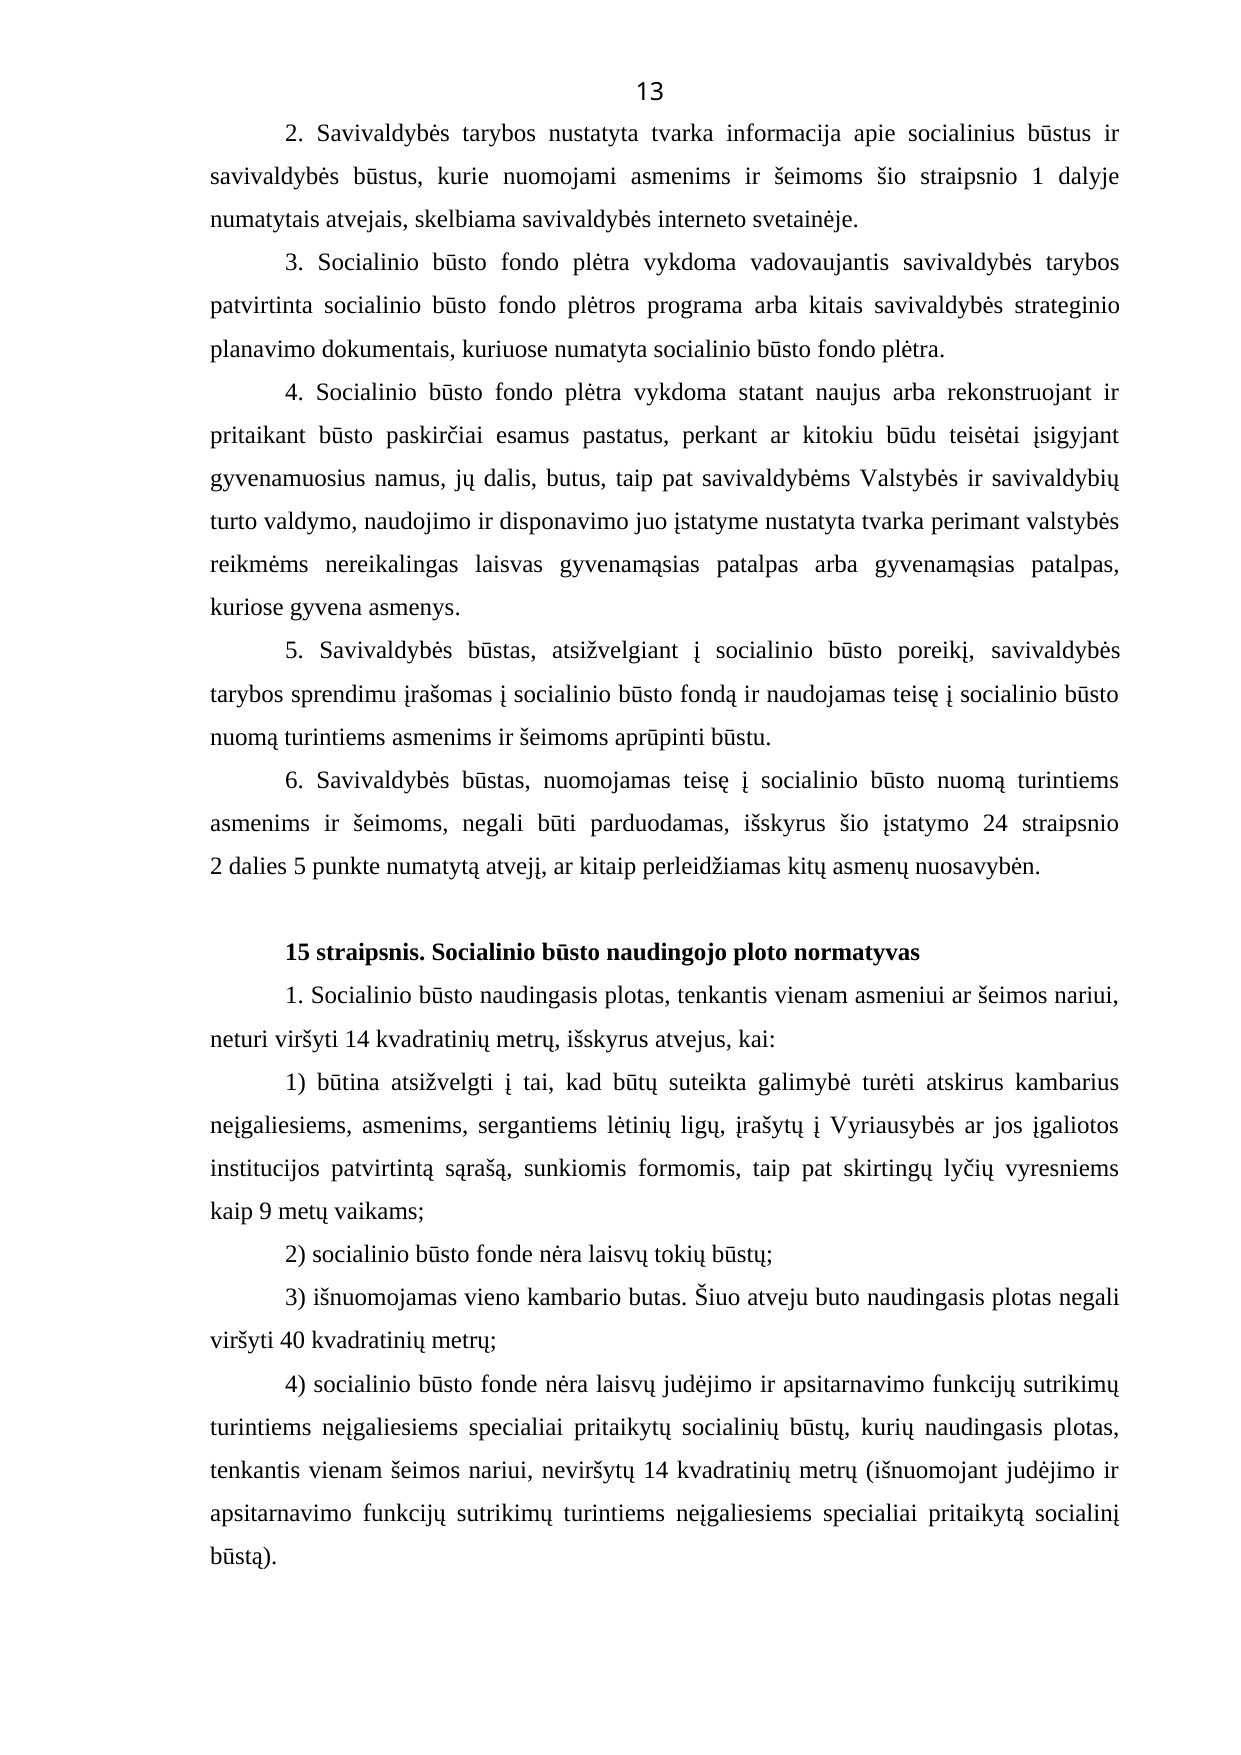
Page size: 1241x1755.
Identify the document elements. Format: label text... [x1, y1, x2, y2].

text 15 straipsnis. Socialinio būsto naudingojo ploto normatyvas [210, 937, 1120, 966]
text 5. Savivaldybės būstas, atsižvelgiant į socialinio būsto poreikį, savivaldybės tarybos sprendimu įrašomas į socialinio būsto fondą ir naudojamas teisę į socialinio būsto nuomą turintiems asmenims ir šeimoms aprūpinti būstu. [210, 636, 1120, 751]
text 6. Savivaldybės būstas, nuomojamas teisę į socialinio būsto nuomą turintiems asmenims ir šeimoms, negali būti parduodamas, išskyrus šio įstatymo 24 straipsnio 2 dalies 5 punkte numatytą atvejį, ar kitaip perleidžiamas kitų asmenų nuosavybėn. [210, 765, 1120, 880]
text 4) socialinio būsto fonde nėra laisvų judėjimo ir apsitarnavimo funkcijų sutrikimų turintiems neįgaliesiems specialiai pritaikytų socialinių būstų, kurių naudingasis plotas, tenkantis vienam šeimos nariui, neviršytų 14 kvadratinių metrų (išnuomojant judėjimo ir apsitarnavimo funkcijų sutrikimų turintiems neįgaliesiems specialiai pritaikytą socialinį būstą). [210, 1369, 1120, 1570]
text 1. Socialinio būsto naudingasis plotas, tenkantis vienam asmeniui ar šeimos nariui, neturi viršyti 14 kvadratinių metrų, išskyrus atvejus, kai: [210, 981, 1120, 1052]
text 1) būtina atsižvelgti į tai, kad būtų suteikta galimybė turėti atskirus kambarius neįgaliesiems, asmenims, sergantiems lėtinių ligų, įrašytų į Vyriausybės ar jos įgaliotos institucijos patvirtintą sąrašą, sunkiomis formomis, taip pat skirtingų lyčių vyresniems kaip 9 metų vaikams; [210, 1067, 1120, 1225]
text 3. Socialinio būsto fondo plėtra vykdoma vadovaujantis savivaldybės tarybos patvirtinta socialinio būsto fondo plėtros programa arba kitais savivaldybės strateginio planavimo dokumentais, kuriuose numatyta socialinio būsto fondo plėtra. [210, 247, 1120, 362]
text 4. Socialinio būsto fondo plėtra vykdoma statant naujus arba rekonstruojant ir pritaikant būsto paskirčiai esamus pastatus, perkant ar kitokiu būdu teisėtai įsigyjant gyvenamuosius namus, jų dalis, butus, taip pat savivaldybėms Valstybės ir savivaldybių turto valdymo, naudojimo ir disponavimo juo įstatyme nustatyta tvarka perimant valstybės reikmėms nereikalingas laisvas gyvenamąsias patalpas arba gyvenamąsias patalpas, kuriose gyvena asmenys. [210, 377, 1120, 621]
text 2) socialinio būsto fonde nėra laisvų tokių būstų; [210, 1239, 1120, 1268]
text 2. Savivaldybės tarybos nustatyta tvarka informacija apie socialinius būstus ir savivaldybės būstus, kurie nuomojami asmenims ir šeimoms šio straipsnio 1 dalyje numatytais atvejais, skelbiama savivaldybės interneto svetainėje. [210, 118, 1120, 233]
text 3) išnuomojamas vieno kambario butas. Šiuo atveju buto naudingasis plotas negali viršyti 40 kvadratinių metrų; [210, 1282, 1120, 1354]
